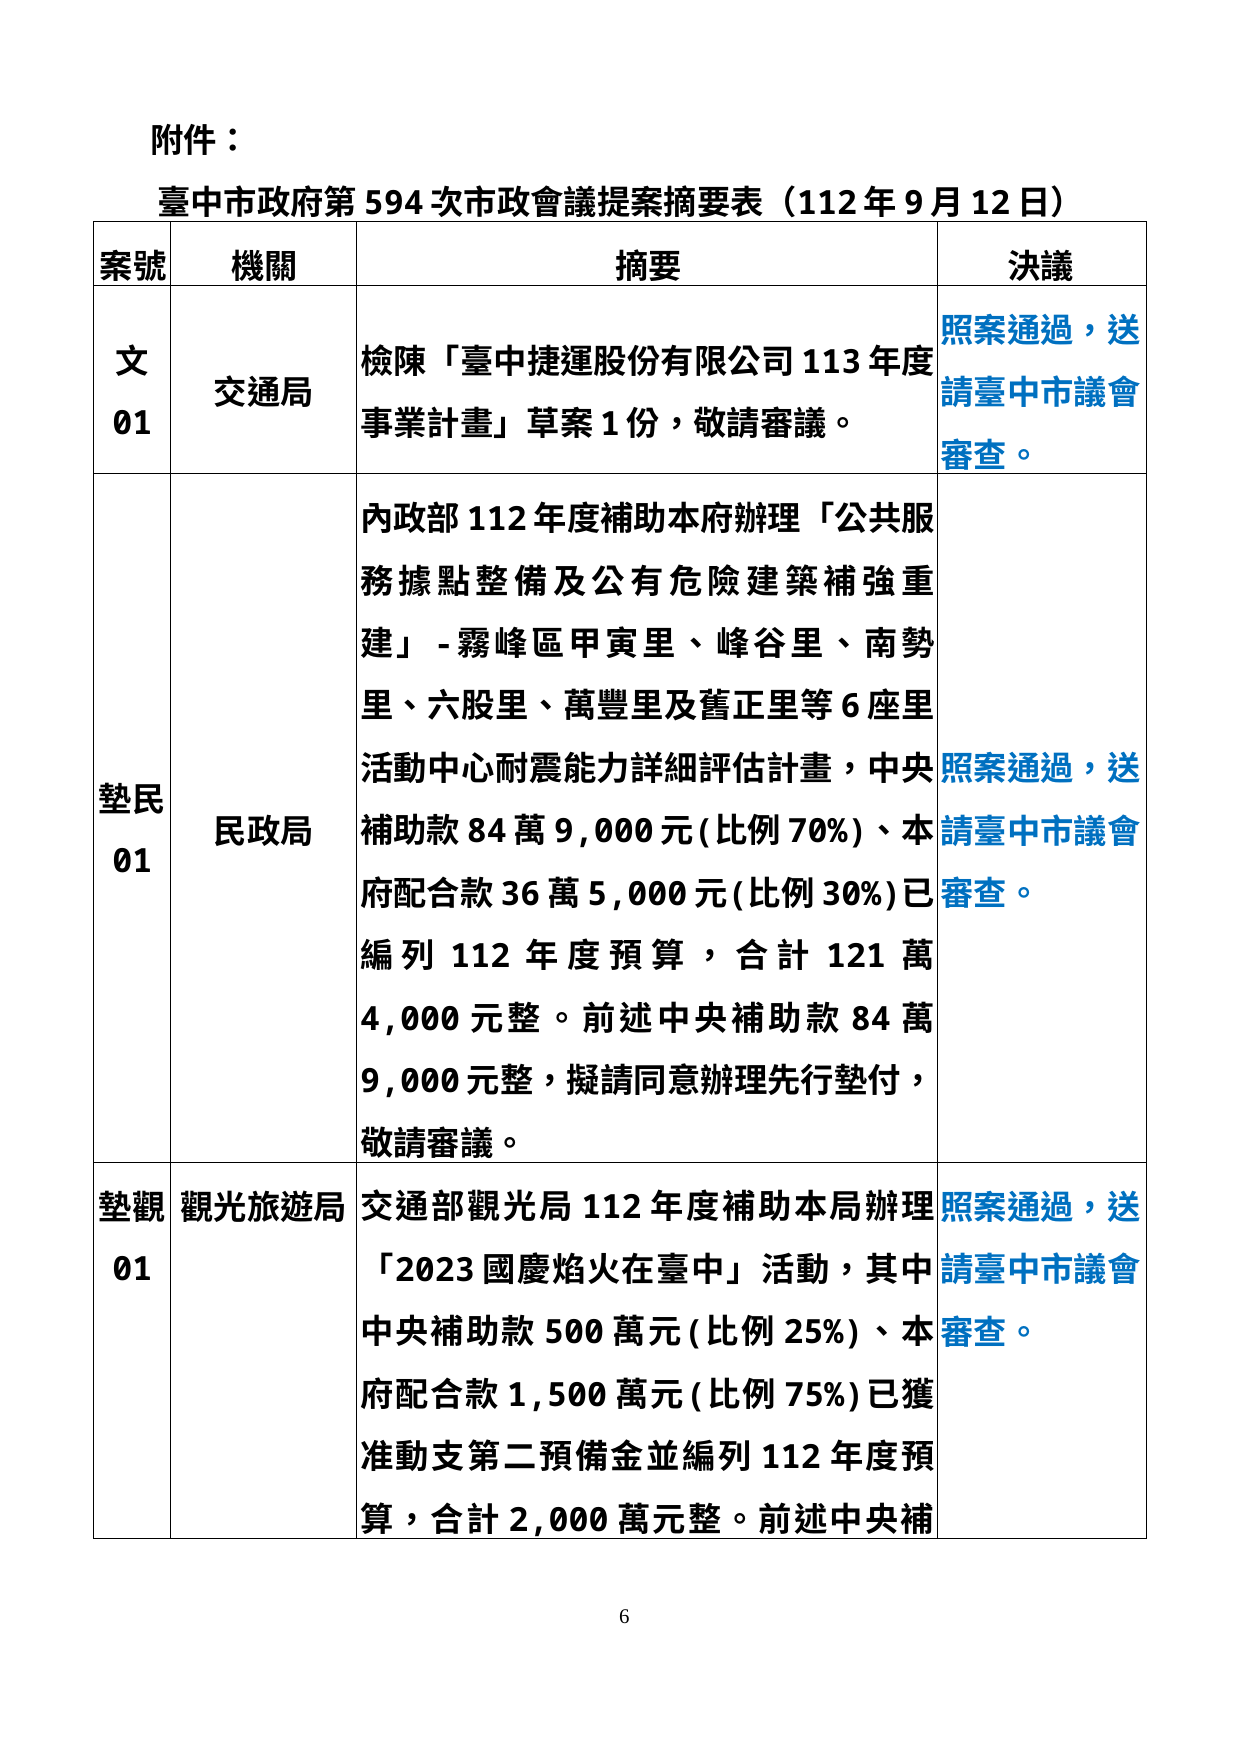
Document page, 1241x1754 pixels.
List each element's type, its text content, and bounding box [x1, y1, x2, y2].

text 附件： [150, 96, 1090, 159]
text 臺中市政府第594次市政會議提案摘要表（112年9月12日） [150, 159, 1090, 221]
table_header 摘要 [357, 222, 937, 285]
table_cell 墊觀01 [94, 1163, 170, 1538]
table_cell 交通部觀光局112年度補助本局辦理「2023國慶焰火在臺中」活動，其中中央補助款500萬元(比例25%)、本府配合款1,500萬元(比例75%)已獲准動支第二預備金並編列112年度預算，合計2,000萬元整。前述中央補 [357, 1163, 937, 1538]
table_cell 墊民01 [94, 474, 170, 1162]
table_header 決議 [938, 222, 1146, 285]
table_cell 檢陳「臺中捷運股份有限公司113年度事業計畫」草案1份，敬請審議。 [357, 286, 937, 473]
table_cell 照案通過，送請臺中市議會審查。 [938, 1163, 1146, 1538]
table_cell 內政部112年度補助本府辦理「公共服務據點整備及公有危險建築補強重建」-霧峰區甲寅里、峰谷里、南勢里、六股里、萬豐里及舊正里等6座里活動中心耐震能力詳細評估計畫，中央補助款84萬9,000元(比例70%)、本府配合款36萬5,000元(比例30%)已編列112年度預算，合計121萬4,000元整。前述中央補助款84萬9,000元整，擬請同意辦理先行墊付，敬請審議。 [357, 474, 937, 1162]
table_cell 交通局 [171, 286, 356, 473]
table_header 機關 [171, 222, 356, 285]
table_cell 照案通過，送請臺中市議會審查。 [938, 474, 1146, 1162]
table_header 案號 [94, 222, 170, 285]
table_cell 照案通過，送請臺中市議會審查。 [938, 286, 1146, 473]
table_cell 民政局 [171, 474, 356, 1162]
table_cell 文01 [94, 286, 170, 473]
table_cell 觀光旅遊局 [171, 1163, 356, 1538]
